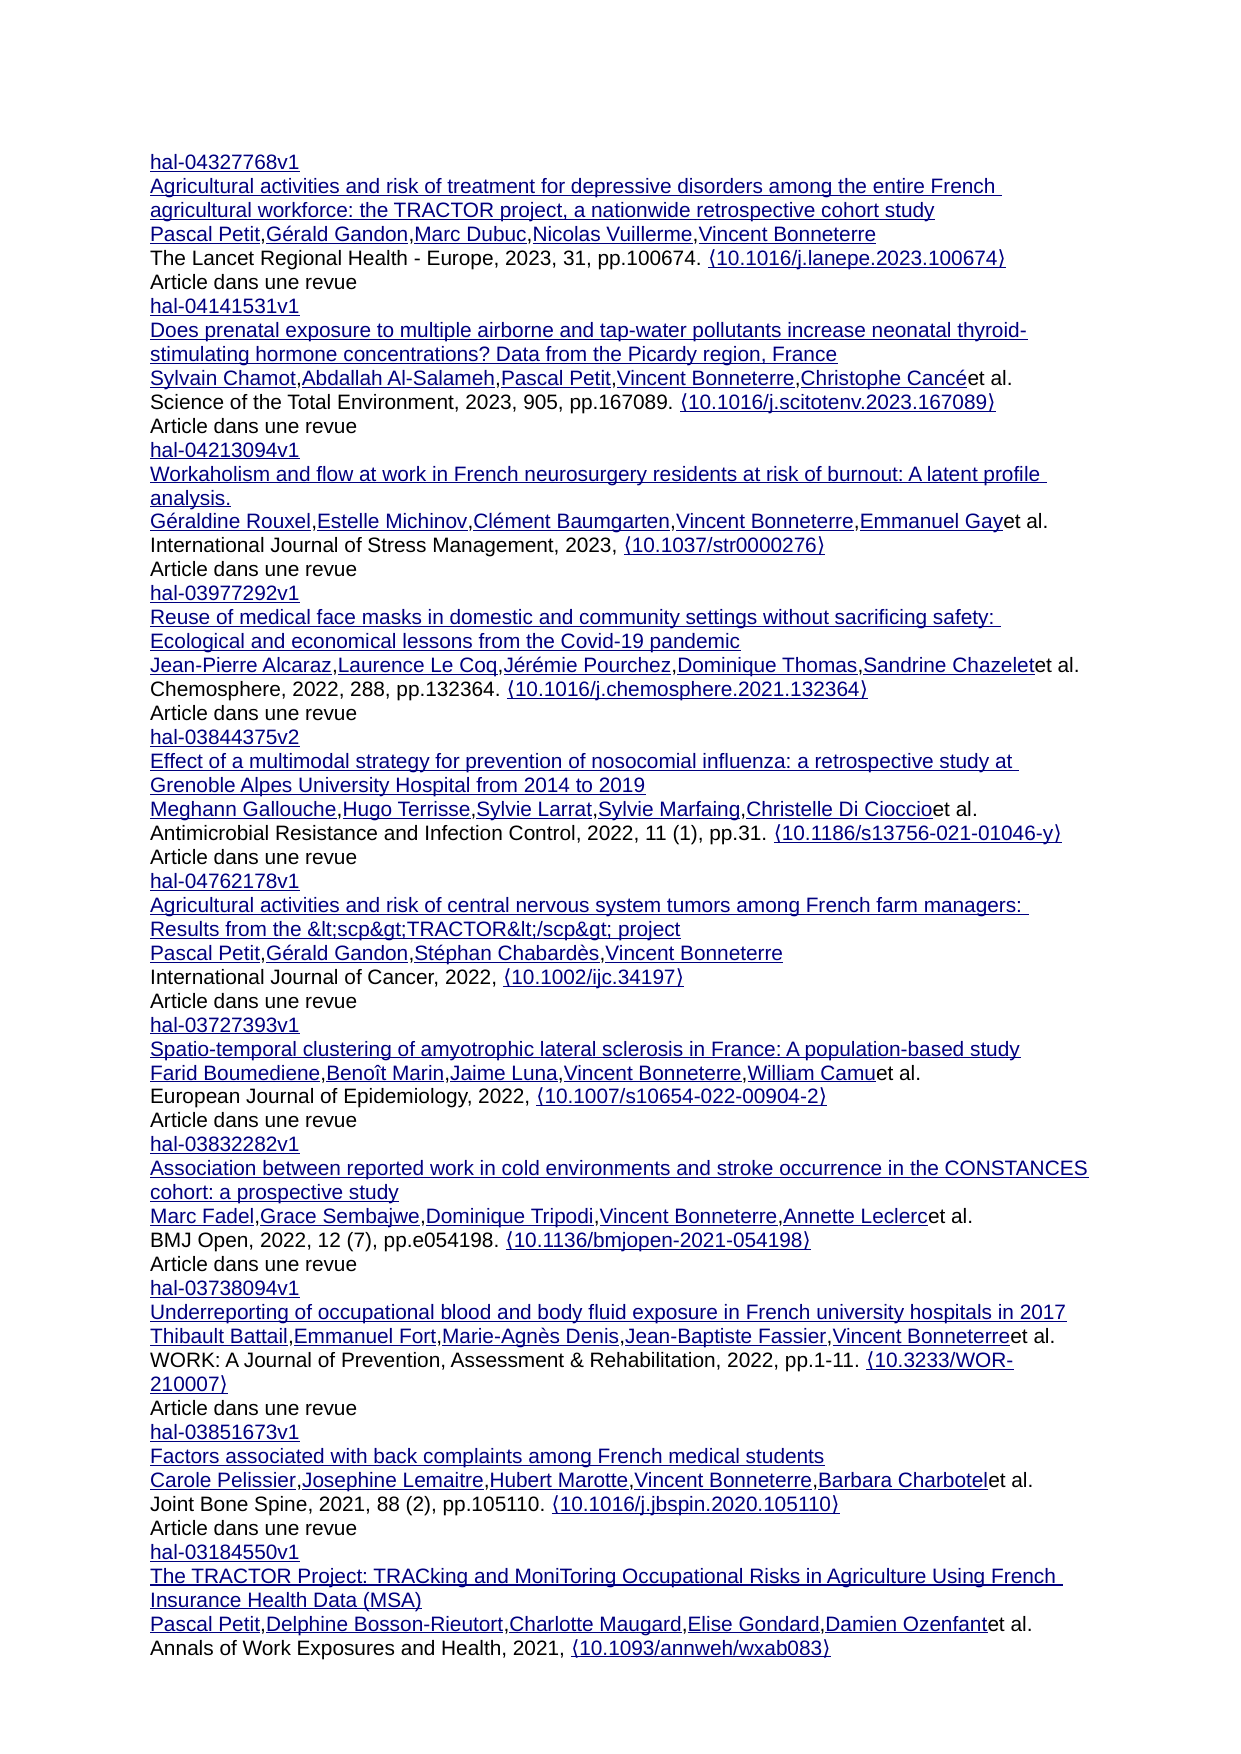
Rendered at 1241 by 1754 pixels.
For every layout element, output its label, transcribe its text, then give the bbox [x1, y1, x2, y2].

table_cell Workaholism and flow at work in French neurosurgery residents at risk of burnout: A latent profile analysis. Géraldine Rouxel,Estelle Michinov,Clément Baumgarten,Vincent Bonneterre,Emmanuel Gayet al. International Journal of Stress Management, 2023, ⟨10.1037/str0000276⟩ Article dans une revue hal-03977292v1 [150, 461, 1090, 605]
table_cell Factors associated with back complaints among French medical students Carole Pelissier,Josephine Lemaitre,Hubert Marotte,Vincent Bonneterre,Barbara Charbotelet al. Joint Bone Spine, 2021, 88 (2), pp.105110. ⟨10.1016/j.jbspin.2020.105110⟩ Article dans une revue hal-03184550v1 [150, 1444, 1090, 1563]
table_cell hal-04327768v1 [150, 150, 1090, 174]
table_cell Agricultural activities and risk of treatment for depressive disorders among the entire French agricultural workforce: the TRACTOR project, a nationwide retrospective cohort study Pascal Petit,Gérald Gandon,Marc Dubuc,Nicolas Vuillerme,Vincent Bonneterre The Lancet Regional Health - Europe, 2023, 31, pp.100674. ⟨10.1016/j.lanepe.2023.100674⟩ Article dans une revue hal-04141531v1 [150, 174, 1090, 318]
table_cell Spatio-temporal clustering of amyotrophic lateral sclerosis in France: A population-based study Farid Boumediene,Benoît Marin,Jaime Luna,Vincent Bonneterre,William Camuet al. European Journal of Epidemiology, 2022, ⟨10.1007/s10654-022-00904-2⟩ Article dans une revue hal-03832282v1 [150, 1036, 1090, 1156]
table_cell Association between reported work in cold environments and stroke occurrence in the CONSTANCES cohort: a prospective study Marc Fadel,Grace Sembajwe,Dominique Tripodi,Vincent Bonneterre,Annette Leclercet al. BMJ Open, 2022, 12 (7), pp.e054198. ⟨10.1136/bmjopen-2021-054198⟩ Article dans une revue hal-03738094v1 [150, 1156, 1090, 1300]
table_cell Reuse of medical face masks in domestic and community settings without sacrificing safety: Ecological and economical lessons from the Covid-19 pandemic Jean-Pierre Alcaraz,Laurence Le Coq,Jérémie Pourchez,Dominique Thomas,Sandrine Chazeletet al. Chemosphere, 2022, 288, pp.132364. ⟨10.1016/j.chemosphere.2021.132364⟩ Article dans une revue hal-03844375v2 [150, 605, 1090, 749]
table_cell The TRACTOR Project: TRACking and MoniToring Occupational Risks in Agriculture Using French Insurance Health Data (MSA) Pascal Petit,Delphine Bosson-Rieutort,Charlotte Maugard,Elise Gondard,Damien Ozenfantet al. Annals of Work Exposures and Health, 2021, ⟨10.1093/annweh/wxab083⟩ [150, 1564, 1090, 1659]
table_cell Agricultural activities and risk of central nervous system tumors among French farm managers: Results from the &lt;scp&gt;TRACTOR&lt;/scp&gt; project Pascal Petit,Gérald Gandon,Stéphan Chabardès,Vincent Bonneterre International Journal of Cancer, 2022, ⟨10.1002/ijc.34197⟩ Article dans une revue hal-03727393v1 [150, 893, 1090, 1036]
table_cell Effect of a multimodal strategy for prevention of nosocomial influenza: a retrospective study at Grenoble Alpes University Hospital from 2014 to 2019 Meghann Gallouche,Hugo Terrisse,Sylvie Larrat,Sylvie Marfaing,Christelle Di Cioccioet al. Antimicrobial Resistance and Infection Control, 2022, 11 (1), pp.31. ⟨10.1186/s13756-021-01046-y⟩ Article dans une revue hal-04762178v1 [150, 749, 1090, 893]
table_cell Underreporting of occupational blood and body fluid exposure in French university hospitals in 2017 Thibault Battail,Emmanuel Fort,Marie-Agnès Denis,Jean-Baptiste Fassier,Vincent Bonneterreet al. WORK: A Journal of Prevention, Assessment & Rehabilitation, 2022, pp.1-11. ⟨10.3233/WOR-210007⟩ Article dans une revue hal-03851673v1 [150, 1300, 1090, 1444]
table_cell Does prenatal exposure to multiple airborne and tap-water pollutants increase neonatal thyroid-stimulating hormone concentrations? Data from the Picardy region, France Sylvain Chamot,Abdallah Al-Salameh,Pascal Petit,Vincent Bonneterre,Christophe Cancéet al. Science of the Total Environment, 2023, 905, pp.167089. ⟨10.1016/j.scitotenv.2023.167089⟩ Article dans une revue hal-04213094v1 [150, 318, 1090, 461]
